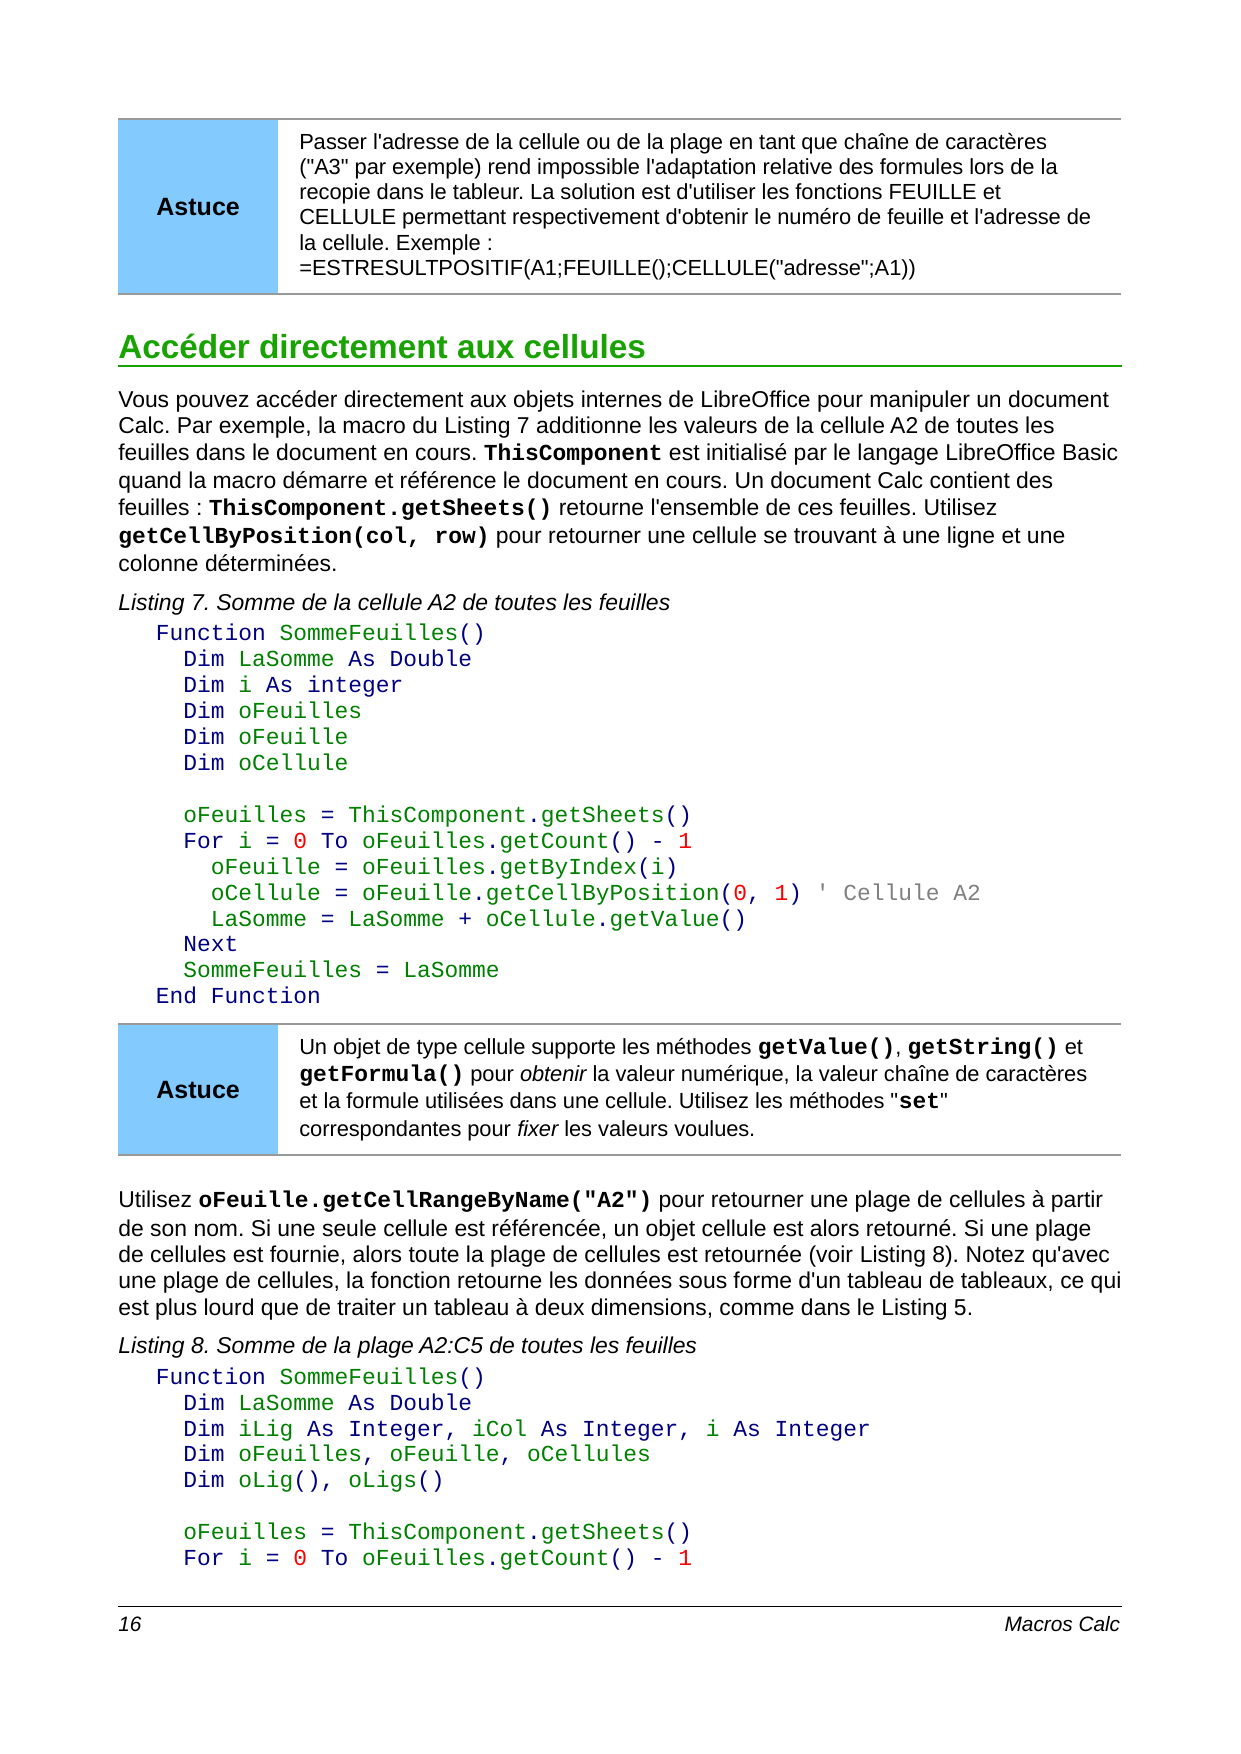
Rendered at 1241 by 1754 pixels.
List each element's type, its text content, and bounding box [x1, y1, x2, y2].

text Dim oFeuilles, oFeuille, oCellules [156, 1443, 1122, 1469]
text Dim LaSomme As Double [156, 647, 1122, 673]
table_header Astuce [118, 120, 278, 293]
text Vous pouvez accéder directement aux objets internes de LibreOffice pour manipuler un document Calc. Par exemple, la macro du Listing 7 additionne les valeurs de la cellule A2 de toutes les feuilles dans le document en cours. ThisComponent est initialisé par le langage LibreOffice Basic quand la macro démarre et référence le document en cours. Un document Calc contient des feuilles : ThisComponent.getSheets() retourne l'ensemble de ces feuilles. Utilisez getCellByPosition(col, row) pour retourner une cellule se trouvant à une ligne et une colonne déterminées. [118, 386, 1122, 576]
text For i = 0 To oFeuilles.getCount() - 1 [156, 1547, 1122, 1572]
text Dim oCellule [156, 751, 1122, 777]
text Listing 8. Somme de la plage A2:C5 de toutes les feuilles [118, 1332, 1122, 1359]
text Next [156, 933, 1122, 959]
text oCellule = oFeuille.getCellByPosition(0, 1) ' Cellule A2 [156, 881, 1122, 907]
text For i = 0 To oFeuilles.getCount() - 1 [156, 829, 1122, 855]
text Dim i As integer [156, 673, 1122, 699]
text Dim oFeuille [156, 725, 1122, 751]
text Dim oFeuilles [156, 699, 1122, 725]
text End Function [156, 985, 1122, 1011]
text Dim LaSomme As Double [156, 1391, 1122, 1417]
text SommeFeuilles = LaSomme [156, 959, 1122, 985]
text oFeuilles = ThisComponent.getSheets() [156, 1521, 1122, 1547]
text Listing 7. Somme de la cellule A2 de toutes les feuilles [118, 589, 1122, 615]
text Function SommeFeuilles() [156, 1365, 1122, 1391]
text Dim oLig(), oLigs() [156, 1469, 1122, 1495]
table_header Passer l'adresse de la cellule ou de la plage en tant que chaîne de caractères ("A3" par exemple) rend impossible l'adaptation relative des formules lors de la recopie dans le tableur. La solution est d'utiliser les fonctions FEUILLE et CELLULE permettant respectivement d'obtenir le numéro de feuille et l'adresse de la cellule. Exemple : =ESTRESULTPOSITIF(A1;FEUILLE();CELLULE("adresse";A1)) [278, 120, 1121, 293]
text Dim iLig As Integer, iCol As Integer, i As Integer [156, 1417, 1122, 1443]
text Function SommeFeuilles() [156, 622, 1122, 647]
subtitle Accéder directement aux cellules [118, 327, 1122, 365]
text oFeuilles = ThisComponent.getSheets() [156, 803, 1122, 829]
text LaSomme = LaSomme + oCellule.getValue() [156, 907, 1122, 933]
table_header Un objet de type cellule supporte les méthodes getValue(), getString() et getFormula() pour obtenir la valeur numérique, la valeur chaîne de caractères et la formule utilisées dans une cellule. Utilisez les méthodes "set" correspondantes pour fixer les valeurs voulues. [278, 1025, 1121, 1154]
text Utilisez oFeuille.getCellRangeByName("A2") pour retourner une plage de cellules à partir de son nom. Si une seule cellule est référencée, un objet cellule est alors retourné. Si une plage de cellules est fournie, alors toute la plage de cellules est retournée (voir Listing 8). Notez qu'avec une plage de cellules, la fonction retourne les données sous forme d'un tableau de tableaux, ce qui est plus lourd que de traiter un tableau à deux dimensions, comme dans le Listing 5. [118, 1186, 1122, 1320]
text oFeuille = oFeuilles.getByIndex(i) [156, 855, 1122, 881]
table_header Astuce [118, 1025, 278, 1154]
